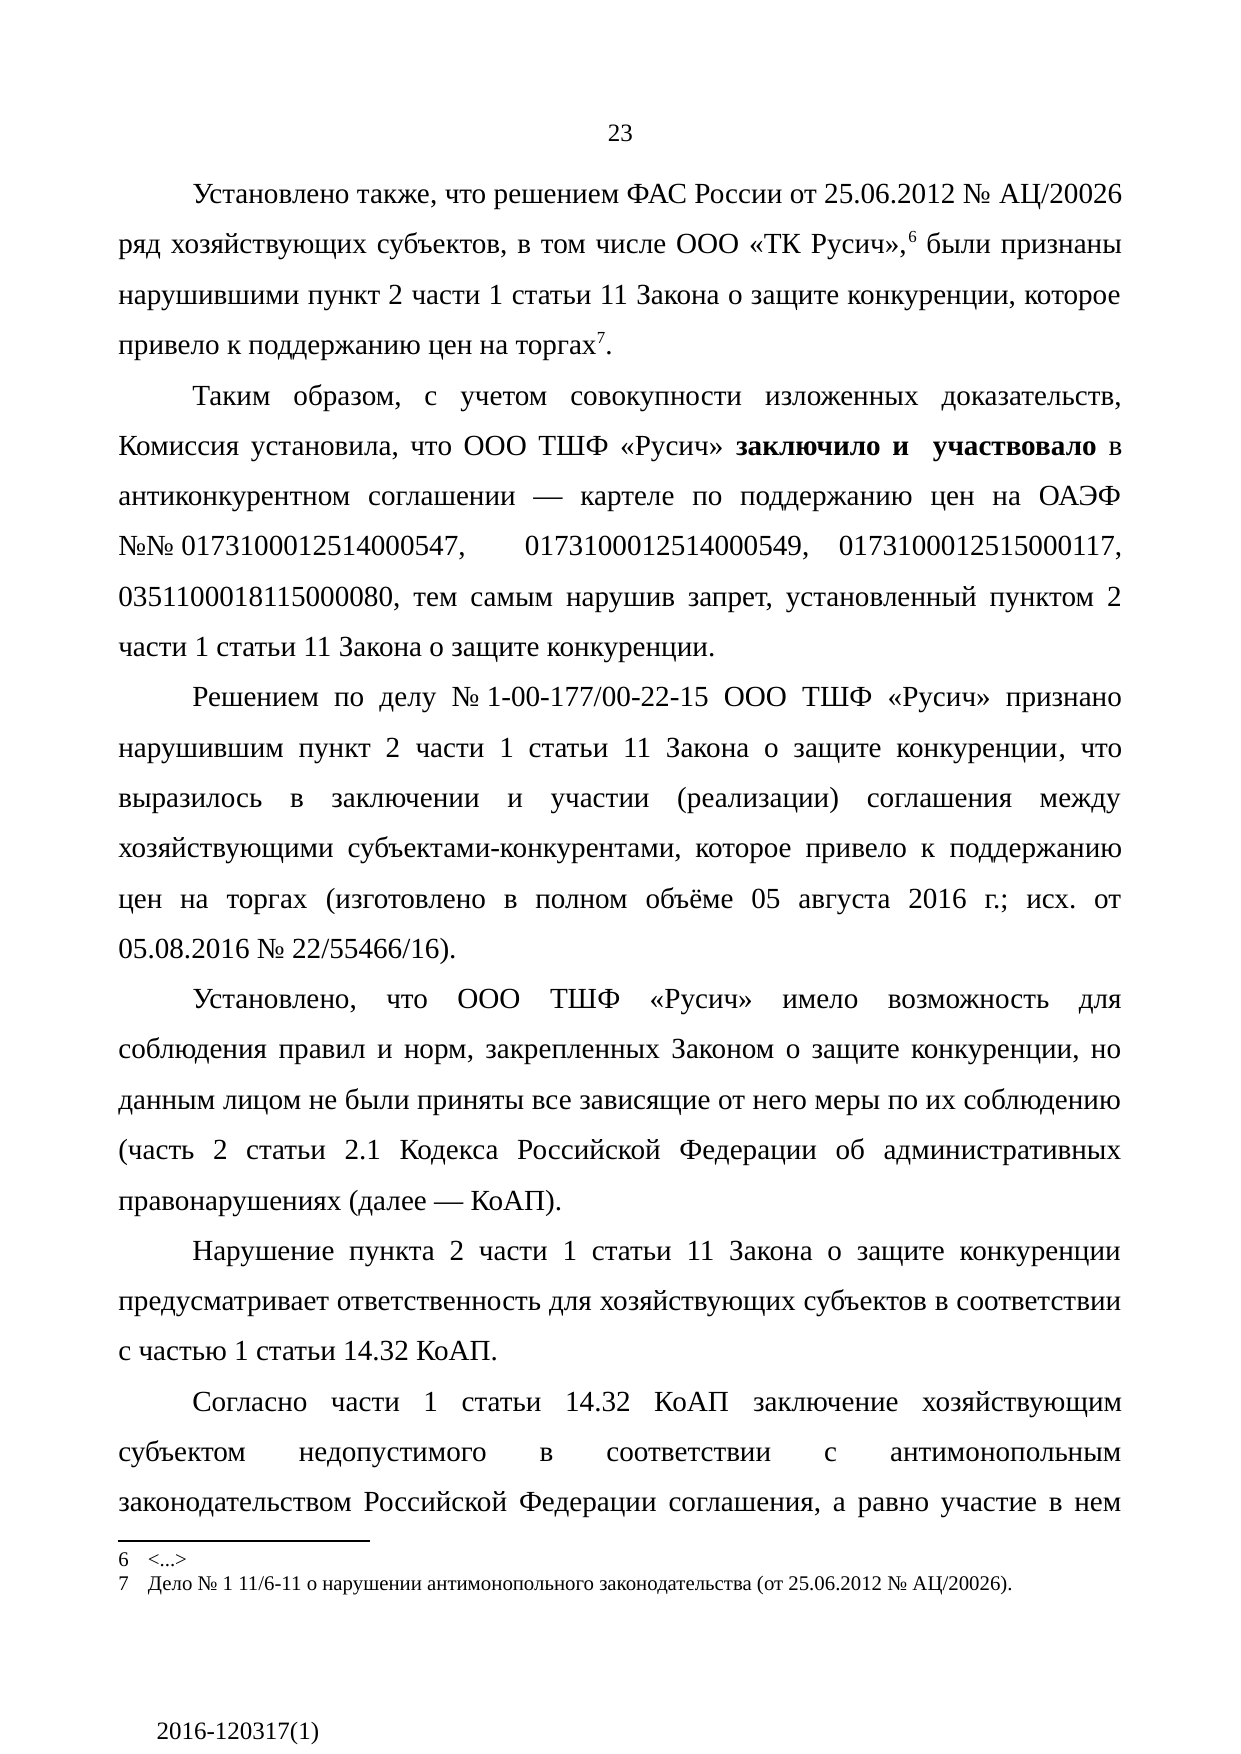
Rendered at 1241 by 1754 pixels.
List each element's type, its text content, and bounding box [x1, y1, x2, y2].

text Установлено, что ООО ТШФ «Русич» имело возможность для соблюдения правил и норм, закрепленных Законом о защите конкуренции, но данным лицом не были приняты все зависящие от него меры по их соблюдению (часть 2 статьи 2.1 Кодекса Российской Федерации об административных правонарушениях (далее — КоАП). [118, 981, 1122, 1216]
text Решением по делу № 1-00-177/00-22-15 ООО ТШФ «Русич» признано нарушившим пункт 2 части 1 статьи 11 Закона о защите конкуренции, что выразилось в заключении и участии (реализации) соглашения между хозяйствующими субъектами-конкурентами, которое привело к поддержанию цен на торгах (изготовлено в полном объёме 05 августа 2016 г.; исх. от 05.08.2016 № 22/55466/16). [118, 679, 1122, 964]
text <...> [118, 1547, 1122, 1571]
text Таким образом, с учетом совокупности изложенных доказательств, Комиссия установила, что ООО ТШФ «Русич» заключило и участвовало в антиконкурентном соглашении — картеле по поддержанию цен на ОАЭФ №№ 0173100012514000547, 0173100012514000549, 0173100012515000117, 0351100018115000080, тем самым нарушив запрет, установленный пунктом 2 части 1 статьи 11 Закона о защите конкуренции. [118, 378, 1122, 663]
text Установлено также, что решением ФАС России от 25.06.2012 № АЦ/20026 ряд хозяйствующих субъектов, в том числе ООО «ТК Русич», были признаны нарушившими пункт 2 части 1 статьи 11 Закона о защите конкуренции, которое привело к поддержанию цен на торгах. [118, 176, 1122, 361]
text Согласно части 1 статьи 14.32 КоАП заключение хозяйствующим субъектом недопустимого в соответствии с антимонопольным законодательством Российской Федерации соглашения, а равно участие в нем [118, 1384, 1122, 1518]
text Нарушение пункта 2 части 1 статьи 11 Закона о защите конкуренции предусматривает ответственность для хозяйствующих субъектов в соответствии с частью 1 статьи 14.32 КоАП. [118, 1233, 1122, 1367]
text Дело № 1 11/6-11 о нарушении антимонопольного законодательства (от 25.06.2012 № АЦ/20026). [118, 1571, 1122, 1595]
